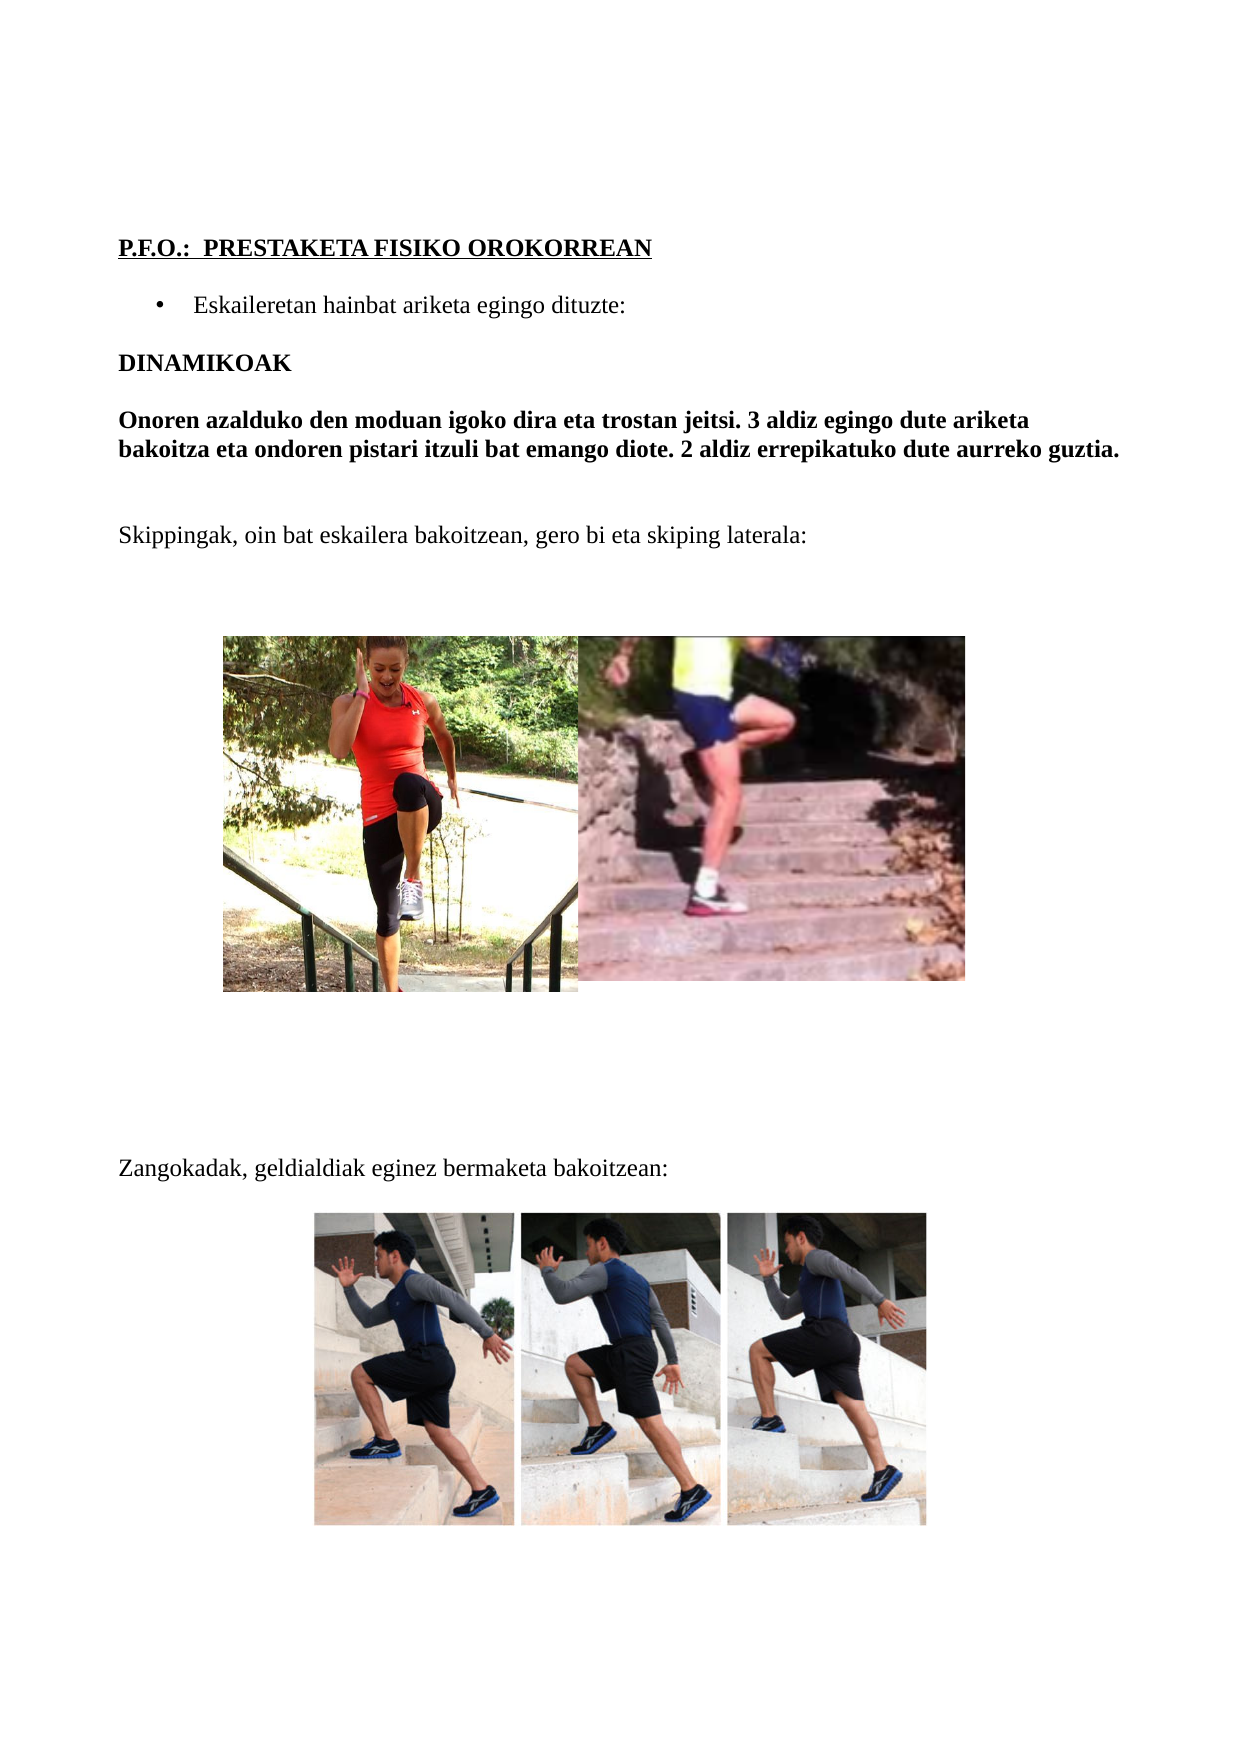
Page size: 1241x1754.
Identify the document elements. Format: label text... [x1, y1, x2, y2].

text Onoren azalduko den moduan igoko dira eta trostan jeitsi. 3 aldiz egingo dute ariketa bakoitza eta ondoren pistari itzuli bat emango diote. 2 aldiz errepikatuko dute aurreko guztia. [118, 406, 1122, 463]
text Zangokadak, geldialdiak eginez bermaketa bakoitzean: [118, 1153, 1122, 1182]
list Eskaileretan hainbat ariketa egingo dituzte: [156, 291, 1122, 319]
picture [223, 636, 965, 992]
text Skippingak, oin bat eskailera bakoitzean, gero bi eta skiping laterala: [118, 521, 1122, 549]
text P.F.O.: PRESTAKETA FISIKO OROKORREAN [118, 233, 1122, 262]
text DINAMIKOAK [118, 348, 1122, 377]
picture [311, 1210, 929, 1528]
